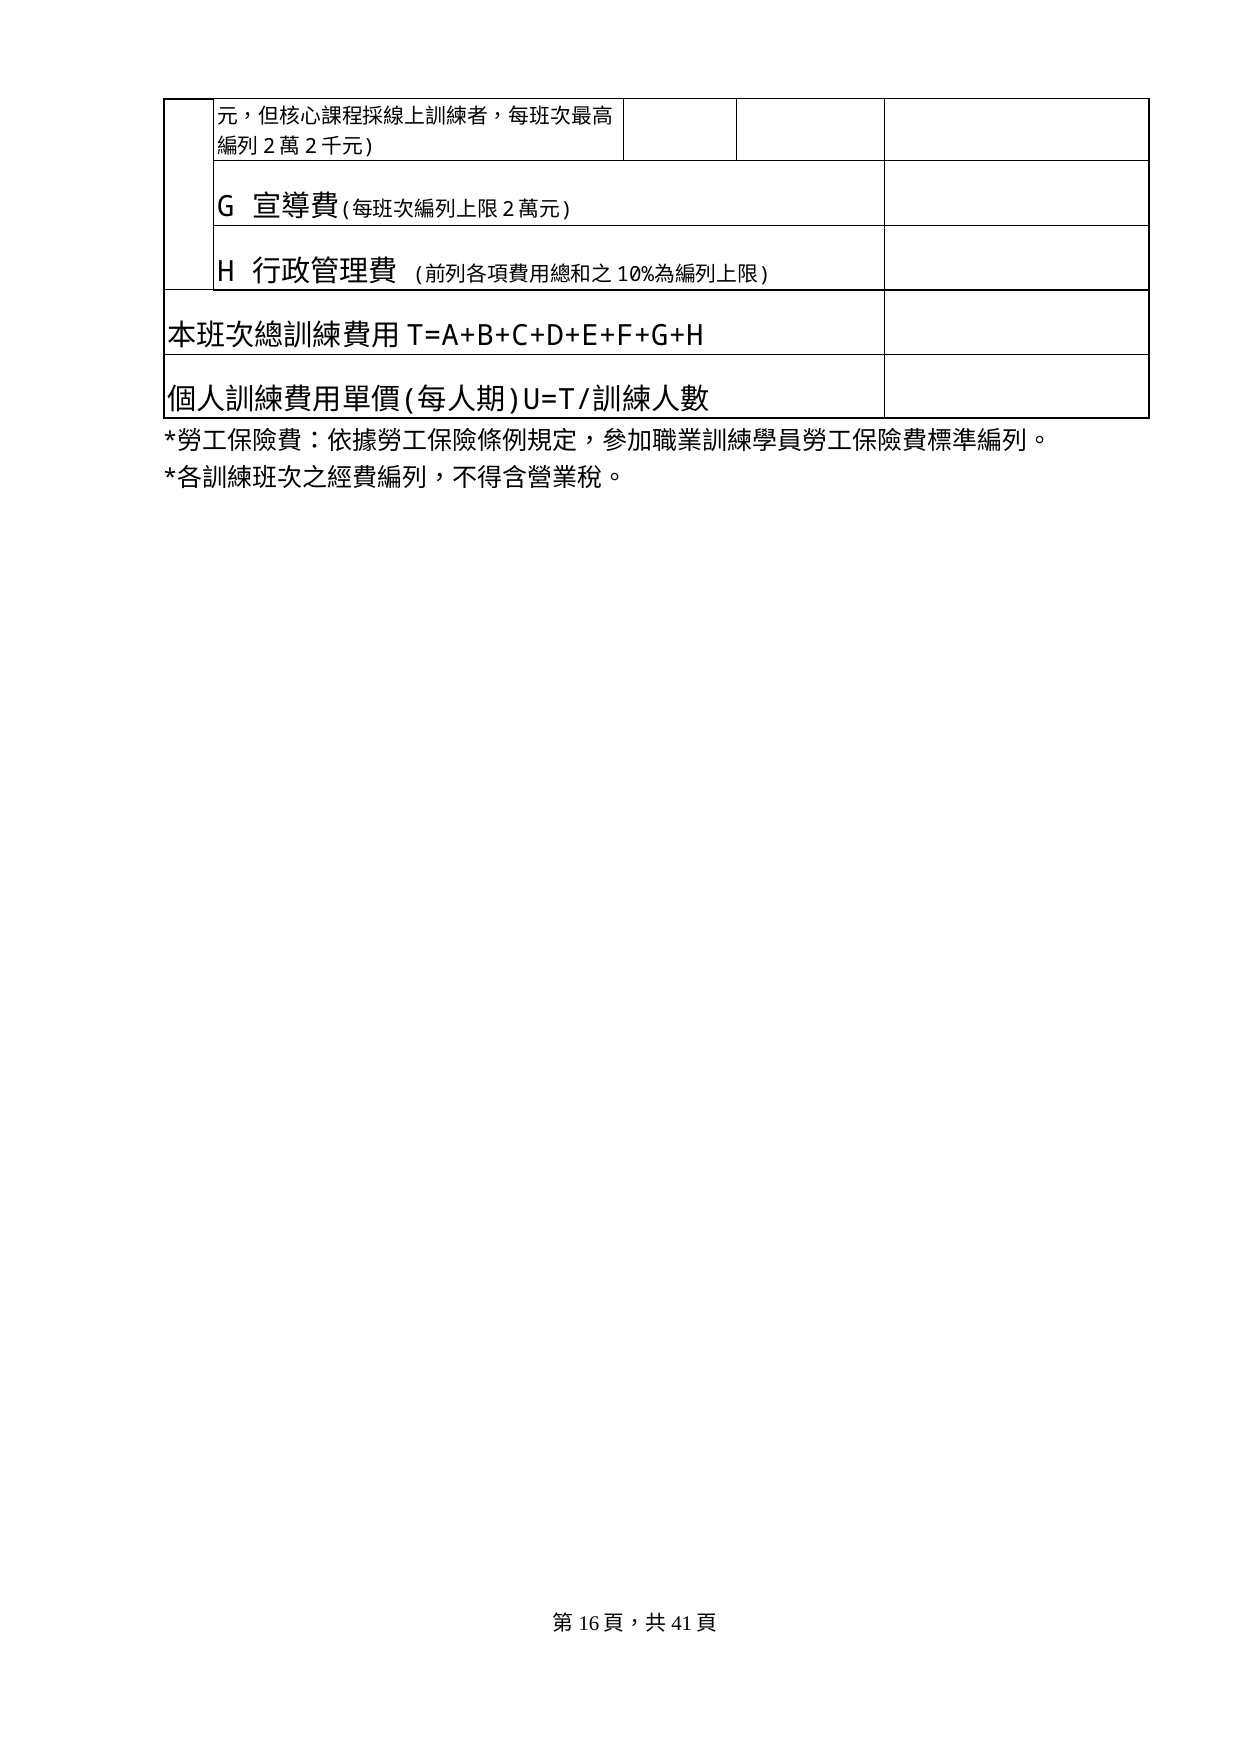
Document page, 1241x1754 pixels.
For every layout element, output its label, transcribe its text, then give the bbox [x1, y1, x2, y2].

table_cell [885, 226, 1148, 289]
table_cell [885, 99, 1148, 160]
table_cell [737, 99, 884, 160]
table_cell [885, 291, 1148, 354]
table_cell [624, 99, 736, 160]
table_cell 本班次總訓練費用T=A+B+C+D+E+F+G+H [165, 290, 884, 354]
table_cell [885, 161, 1148, 224]
text *各訓練班次之經費編列，不得含營業稅。 [162, 457, 1107, 494]
table_cell 元，但核心課程採線上訓練者，每班次最高編列2萬2千元) [214, 99, 623, 160]
table_cell [885, 355, 1148, 417]
table_cell H 行政管理費 (前列各項費用總和之10%為編列上限) [214, 226, 884, 289]
table_cell 個人訓練費用單價(每人期)U=T/訓練人數 [165, 355, 884, 417]
table_cell G 宣導費(每班次編列上限2萬元) [214, 161, 884, 224]
text *勞工保險費：依據勞工保險條例規定，參加職業訓練學員勞工保險費標準編列。 [162, 419, 1107, 457]
table_header [165, 100, 213, 289]
